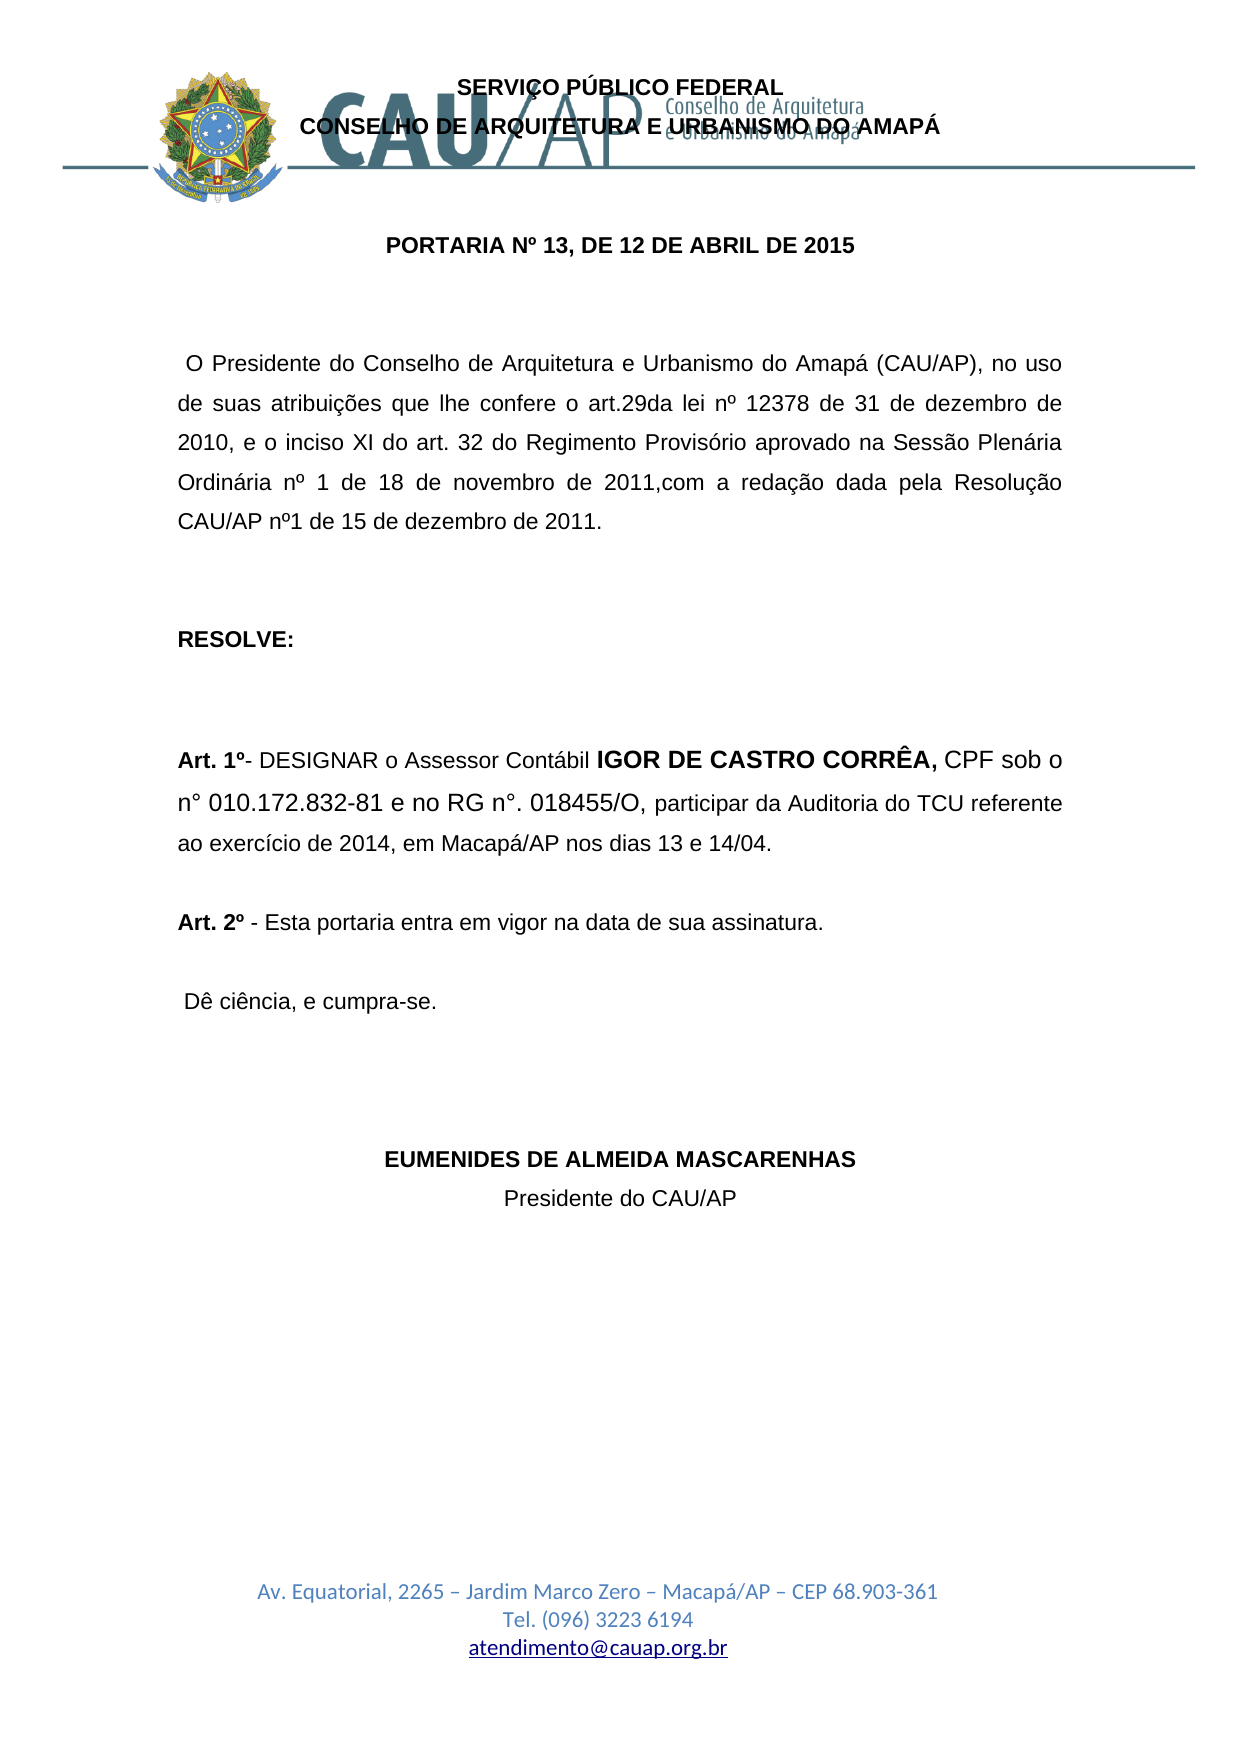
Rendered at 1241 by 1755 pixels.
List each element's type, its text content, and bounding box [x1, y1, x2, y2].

text Art. 2º - Esta portaria entra em vigor na data de sua assinatura. [177, 909, 1063, 935]
text Dê ciência, e cumpra-se. [177, 988, 1063, 1014]
text EUMENIDES DE ALMEIDA MASCARENHAS [177, 1146, 1063, 1172]
text RESOLVE: [177, 626, 1063, 653]
text Presidente do CAU/AP [177, 1185, 1063, 1212]
text O Presidente do Conselho de Arquitetura e Urbanismo do Amapá (CAU/AP), no uso de suas atribuições que lhe confere o art.29da lei nº 12378 de 31 de dezembro de 2010, e o inciso XI do art. 32 do Regimento Provisório aprovado na Sessão Plenária Ordinária nº 1 de 18 de novembro de 2011,com a redação dada pela Resolução CAU/AP nº1 de 15 de dezembro de 2011. [177, 350, 1063, 534]
text PORTARIA Nº 13, DE 12 DE ABRIL DE 2015 [177, 232, 1063, 258]
text Art. 1º- DESIGNAR o Assessor Contábil IGOR DE​ CASTRO CORRÊA, CPF sob o n° 010.172.832-81 e no RG n°. 018455/O, participar da Auditoria do TCU referente ao exercício de 2014, em Macapá/AP nos dias 13 e 14/04. [177, 745, 1063, 856]
